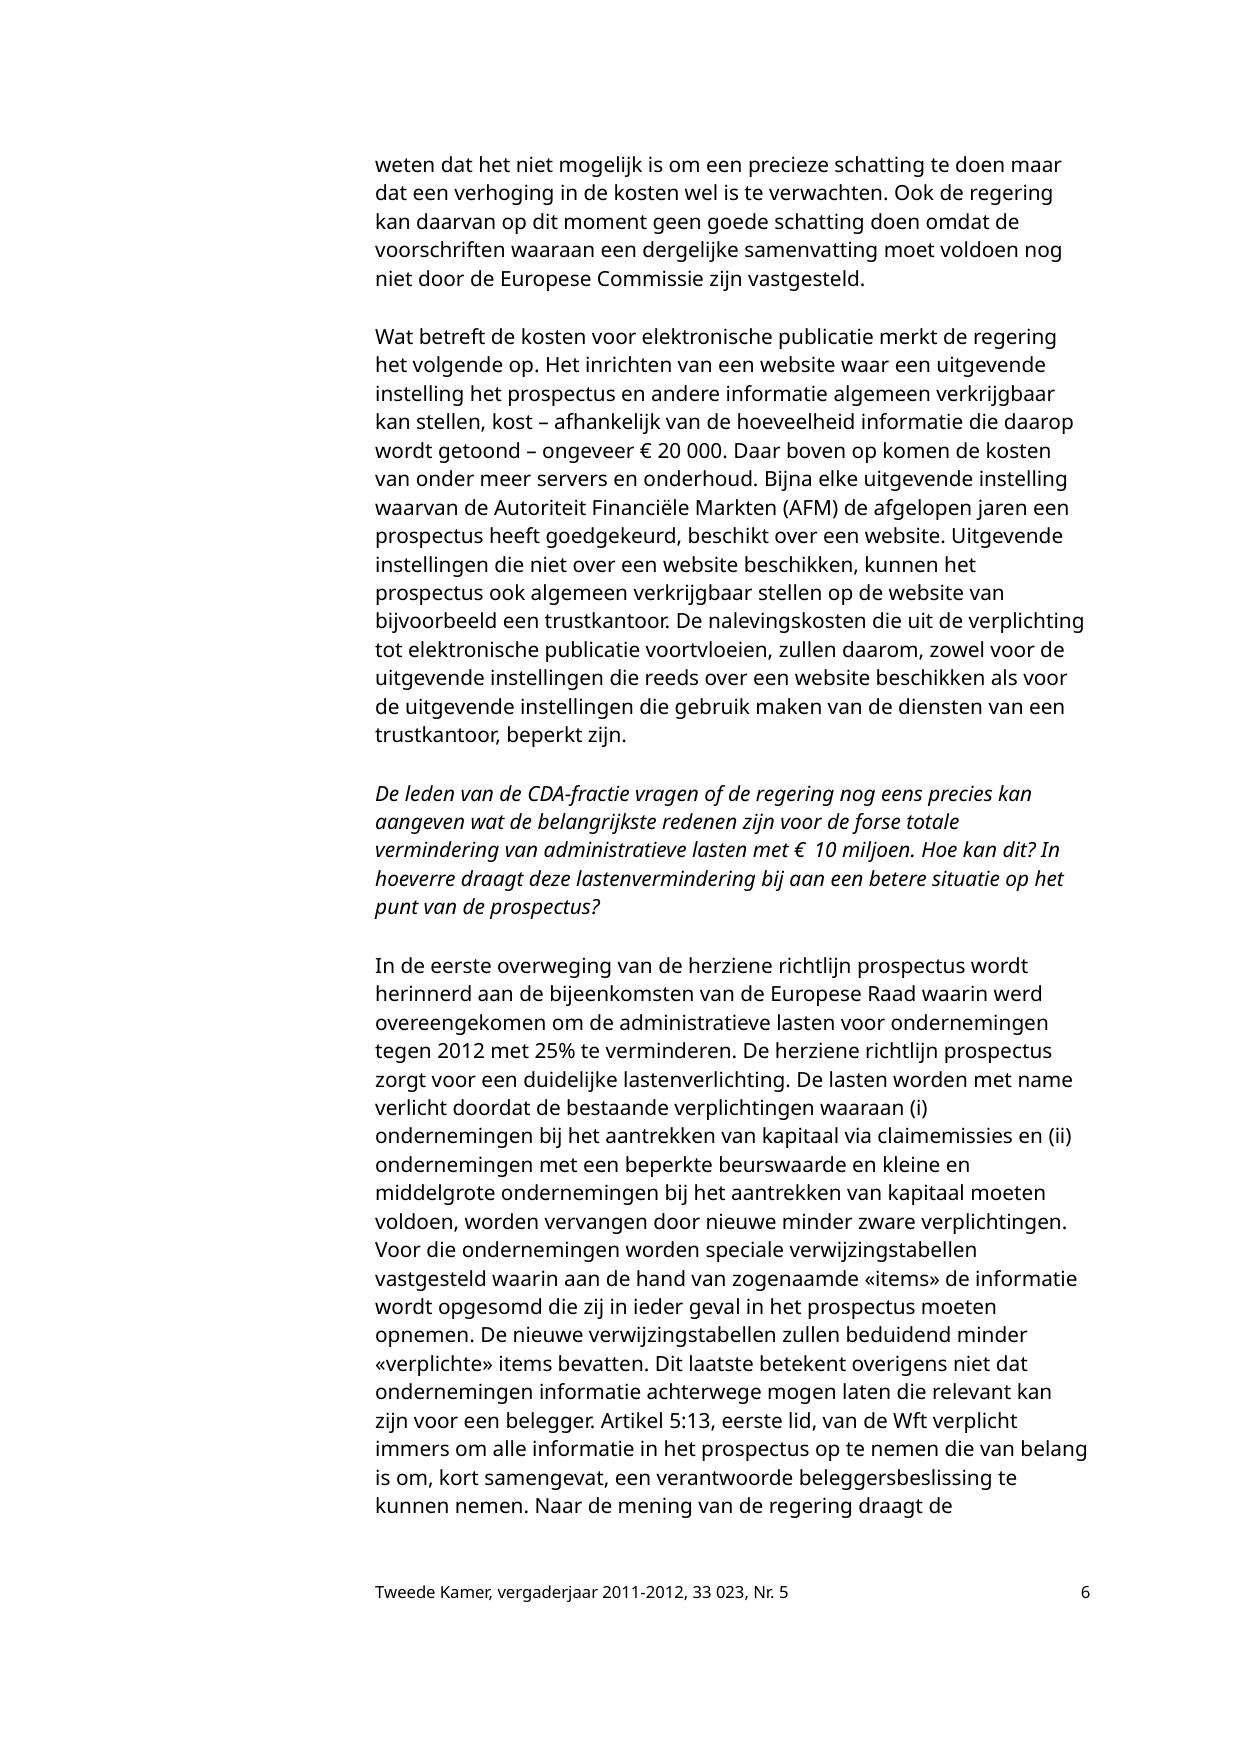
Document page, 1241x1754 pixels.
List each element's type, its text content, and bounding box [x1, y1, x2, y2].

text De leden van de CDA-fractie vragen of de regering nog eens precies kan aangeven wat de belangrijkste redenen zijn voor de forse totale vermindering van administratieve lasten met € 10 miljoen. Hoe kan dit? In hoeverre draagt deze lastenvermindering bij aan een betere situatie op het punt van de prospectus? [375, 892, 1090, 1035]
text Op Europees niveau heeft geen impact assessment plaatsgevonden ten aanzien van de verwachte kosten. De Europese Autoriteit voor effecten en markten (ESMA) heeft bij het consulteren van haar «technical advice on possible delegated acts concerning the Prospectus Directive» aan marktpartijen gevraagd wat de te verwachten kosten zijn bij het maken van een samenvatting die moet worden opgesteld bij elke nieuwe uitgifte van effecten waarbij zogenaamde definitieve voorwaarden worden opgesteld. Uit schattingen van de marktpartijen bleek dat het opstellen van een dergelijke samenvatting zo’n 2 000 tot 10 000 euro zou kosten. ESMA is echter van mening dat de additionele kosten beperkt zullen zijn. Op de vraag hoe hoog de te verwachten kosten zijn bij het maken van een samenvatting van het prospectus, lieten respondenten weten dat het niet mogelijk is om een precieze schatting te doen maar dat een verhoging in de kosten wel is te verwachten. Ook de regering kan daarvan op dit moment geen goede schatting doen omdat de voorschriften waaraan een dergelijke samenvatting moet voldoen nog niet door de Europese Commissie zijn vastgesteld. [375, 150, 1090, 406]
text title=Documents&id=7983, paragraaf 9, 53, 59 en 203. [375, 1508, 1090, 1536]
text In de eerste overweging van de herziene richtlijn prospectus wordt herinnerd aan de bijeenkomsten van de Europese Raad waarin werd overeengekomen om de administratieve lasten voor ondernemingen tegen 2012 met 25% te verminderen. De herziene richtlijn prospectus zorgt voor een duidelijke lastenverlichting. De lasten worden met name verlicht doordat de bestaande verplichtingen waaraan (i) ondernemingen bij het aantrekken van kapitaal via claimemissies en (ii) ondernemingen met een beperkte beurswaarde en kleine en middelgrote ondernemingen bij het aantrekken van kapitaal moeten voldoen, worden vervangen door nieuwe minder zware verplichtingen. Voor die ondernemingen worden speciale verwijzingstabellen vastgesteld waarin aan de hand van zogenaamde «items» de informatie wordt opgesomd die zij in ieder geval in het prospectus moeten opnemen. De nieuwe verwijzingstabellen zullen beduidend minder «verplichte» items bevatten. Dit laatste betekent overigens niet dat ondernemingen informatie achterwege mogen laten die relevant kan zijn voor een belegger. Artikel 5:13, eerste lid, van de Wft verplicht immers om alle informatie in het prospectus op te nemen die van belang is om, kort samengevat, een verantwoorde beleggersbeslissing te kunnen nemen. Naar de mening van de regering draagt de lastenvermindering als gevolg van de hiervoor geschetste maatregel bij aan een betere situatie op het punt van het prospectus, zonder dat dit ten koste gaat van de bescherming van beleggers. Dit geldt overigens ook voor de andere maatregelen die leiden tot een lastenvermindering, zoals het vervallen van artikel 10 van de richtlijn prospectus waardoor artikel 5:25f van de Wft kan komen te vervallen. Die richtlijnbepaling verplichtte een uitgevende instelling waarvan effecten tot de handel op een gereglementeerde markt zijn toegelaten, ten minste jaarlijks een document te verstrekken dat alle gegevens bevat of naar gegevens verwijst, die zij de laatste 12 maanden – op grond van de op die instelling toepasselijke wet- en regelgeving – waar ook ter wereld had gepubliceerd. Het betrof een omvangrijke administratieve verplichting. [375, 1065, 1090, 1491]
text Wat betreft de kosten voor elektronische publicatie merkt de regering het volgende op. Het inrichten van een website waar een uitgevende instelling het prospectus en andere informatie algemeen verkrijgbaar kan stellen, kost – afhankelijk van de hoeveelheid informatie die daarop wordt getoond – ongeveer € 20 000. Daar boven op komen de kosten van onder meer servers en onderhoud. Bijna elke uitgevende instelling waarvan de Autoriteit Financiële Markten (AFM) de afgelopen jaren een prospectus heeft goedgekeurd, beschikt over een website. Uitgevende instellingen die niet over een website beschikken, kunnen het prospectus ook algemeen verkrijgbaar stellen op de website van bijvoorbeeld een trustkantoor. De nalevingskosten die uit de verplichting tot elektronische publicatie voortvloeien, zullen daarom, zowel voor de uitgevende instellingen die reeds over een website beschikken als voor de uitgevende instellingen die gebruik maken van de diensten van een trustkantoor, beperkt zijn. [375, 436, 1090, 862]
